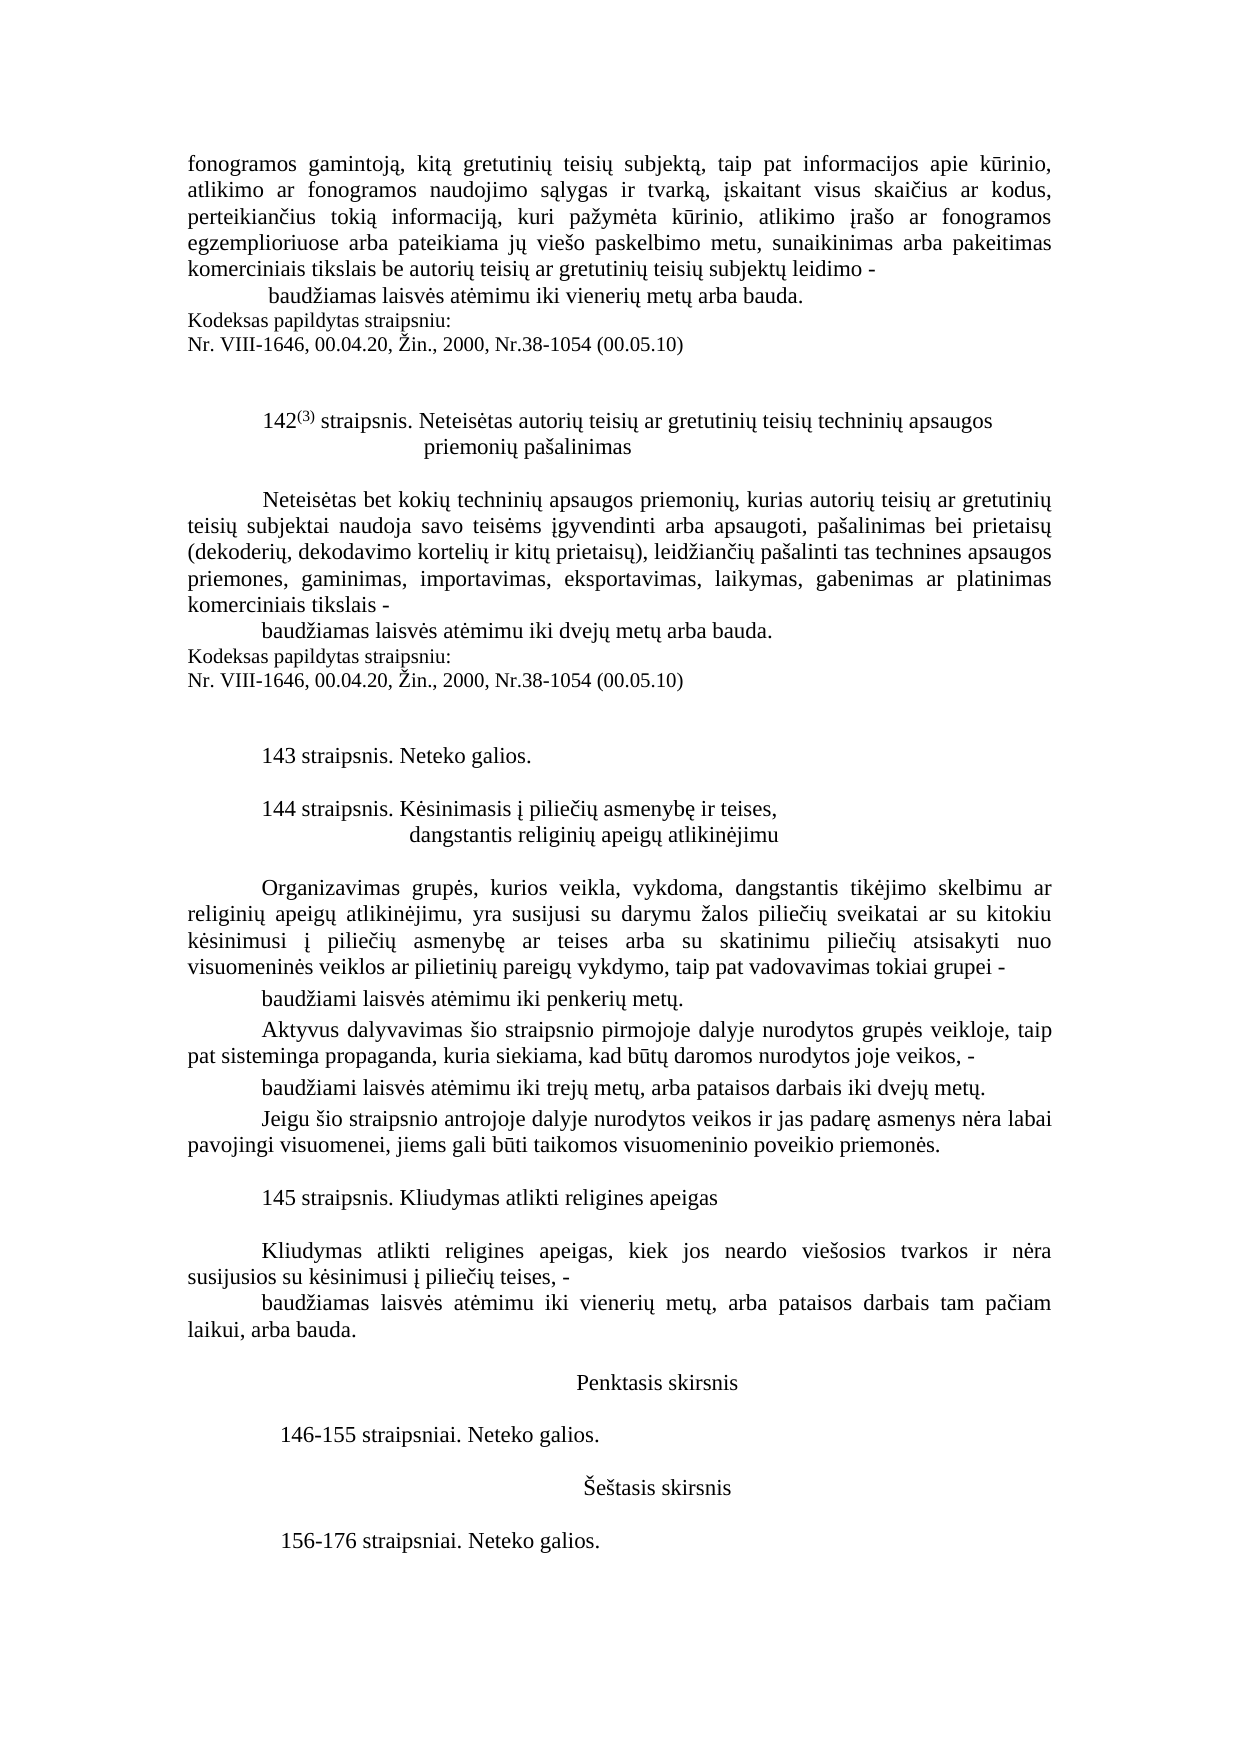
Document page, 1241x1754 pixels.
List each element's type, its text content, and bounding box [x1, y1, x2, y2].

text dangstantis religinių apeigų atlikinėjimu [261, 821, 1053, 848]
text Jeigu šio straipsnio antrojoje dalyje nurodytos veikos ir jas padarę asmenys nėra labai pavojingi visuomenei, jiems gali būti taikomos visuomeninio poveikio priemonės. [187, 1105, 1053, 1158]
text Kodeksas papildytas straipsniu: [187, 308, 1053, 332]
text Šeštasis skirsnis [187, 1474, 1053, 1500]
text 142(3) straipsnis. Neteisėtas autorių teisių ar gretutinių teisių techninių apsaugos [262, 407, 1053, 433]
text 145 straipsnis. Kliudymas atlikti religines apeigas [208, 1184, 1053, 1210]
text priemonių pašalinimas [424, 433, 1053, 459]
text baudžiamas laisvės atėmimu iki vienerių metų, arba pataisos darbais tam pačiam laikui, arba bauda. [187, 1289, 1053, 1342]
text Nr. VIII-1646, 00.04.20, Žin., 2000, Nr.38-1054 (00.05.10) [187, 332, 1053, 356]
text Kodeksas papildytas straipsniu: [187, 644, 1053, 668]
text fonogramos gamintoją, kitą gretutinių teisių subjektą, taip pat informacijos apie kūrinio, atlikimo ar fonogramos naudojimo sąlygas ir tvarką, įskaitant visus skaičius ar kodus, perteikiančius tokią informaciją, kuri pažymėta kūrinio, atlikimo įrašo ar fonogramos egzemplioriuose arba pateikiama jų viešo paskelbimo metu, sunaikinimas arba pakeitimas komerciniais tikslais be autorių teisių ar gretutinių teisių subjektų leidimo - [187, 150, 1053, 282]
text Organizavimas grupės, kurios veikla, vykdoma, dangstantis tikėjimo skelbimu ar religinių apeigų atlikinėjimu, yra susijusi su darymu žalos piliečių sveikatai ar su kitokiu kėsinimusi į piliečių asmenybę ar teises arba su skatinimu piliečių atsisakyti nuo visuomeninės veiklos ar pilietinių pareigų vykdymo, taip pat vadovavimas tokiai grupei - [187, 874, 1053, 979]
text Penktasis skirsnis [187, 1368, 1053, 1395]
text 143 straipsnis. Neteko galios. [206, 742, 1053, 769]
text 146-155 straipsniai. Neteko galios. [206, 1421, 1053, 1448]
text Kliudymas atlikti religines apeigas, kiek jos neardo viešosios tvarkos ir nėra susijusios su kėsinimusi į piliečių teises, - [187, 1237, 1053, 1289]
text baudžiamas laisvės atėmimu iki dvejų metų arba bauda. [187, 617, 1053, 644]
text 144 straipsnis. Kėsinimasis į piliečių asmenybę ir teises, [261, 795, 1053, 821]
text 156-176 straipsniai. Neteko galios. [206, 1527, 1053, 1553]
text Aktyvus dalyvavimas šio straipsnio pirmojoje dalyje nurodytos grupės veikloje, taip pat sisteminga propaganda, kuria siekiama, kad būtų daromos nurodytos joje veikos, - [187, 1016, 1053, 1069]
text baudžiamas laisvės atėmimu iki vienerių metų arba bauda. [187, 282, 1053, 308]
text Nr. VIII-1646, 00.04.20, Žin., 2000, Nr.38-1054 (00.05.10) [187, 668, 1053, 692]
text baudžiami laisvės atėmimu iki trejų metų, arba pataisos darbais iki dvejų metų. [187, 1074, 1053, 1100]
text baudžiami laisvės atėmimu iki penkerių metų. [205, 984, 1053, 1011]
text Neteisėtas bet kokių techninių apsaugos priemonių, kurias autorių teisių ar gretutinių teisių subjektai naudoja savo teisėms įgyvendinti arba apsaugoti, pašalinimas bei prietaisų (dekoderių, dekodavimo kortelių ir kitų prietaisų), leidžiančių pašalinti tas technines apsaugos priemones, gaminimas, importavimas, eksportavimas, laikymas, gabenimas ar platinimas komerciniais tikslais - [187, 486, 1053, 617]
